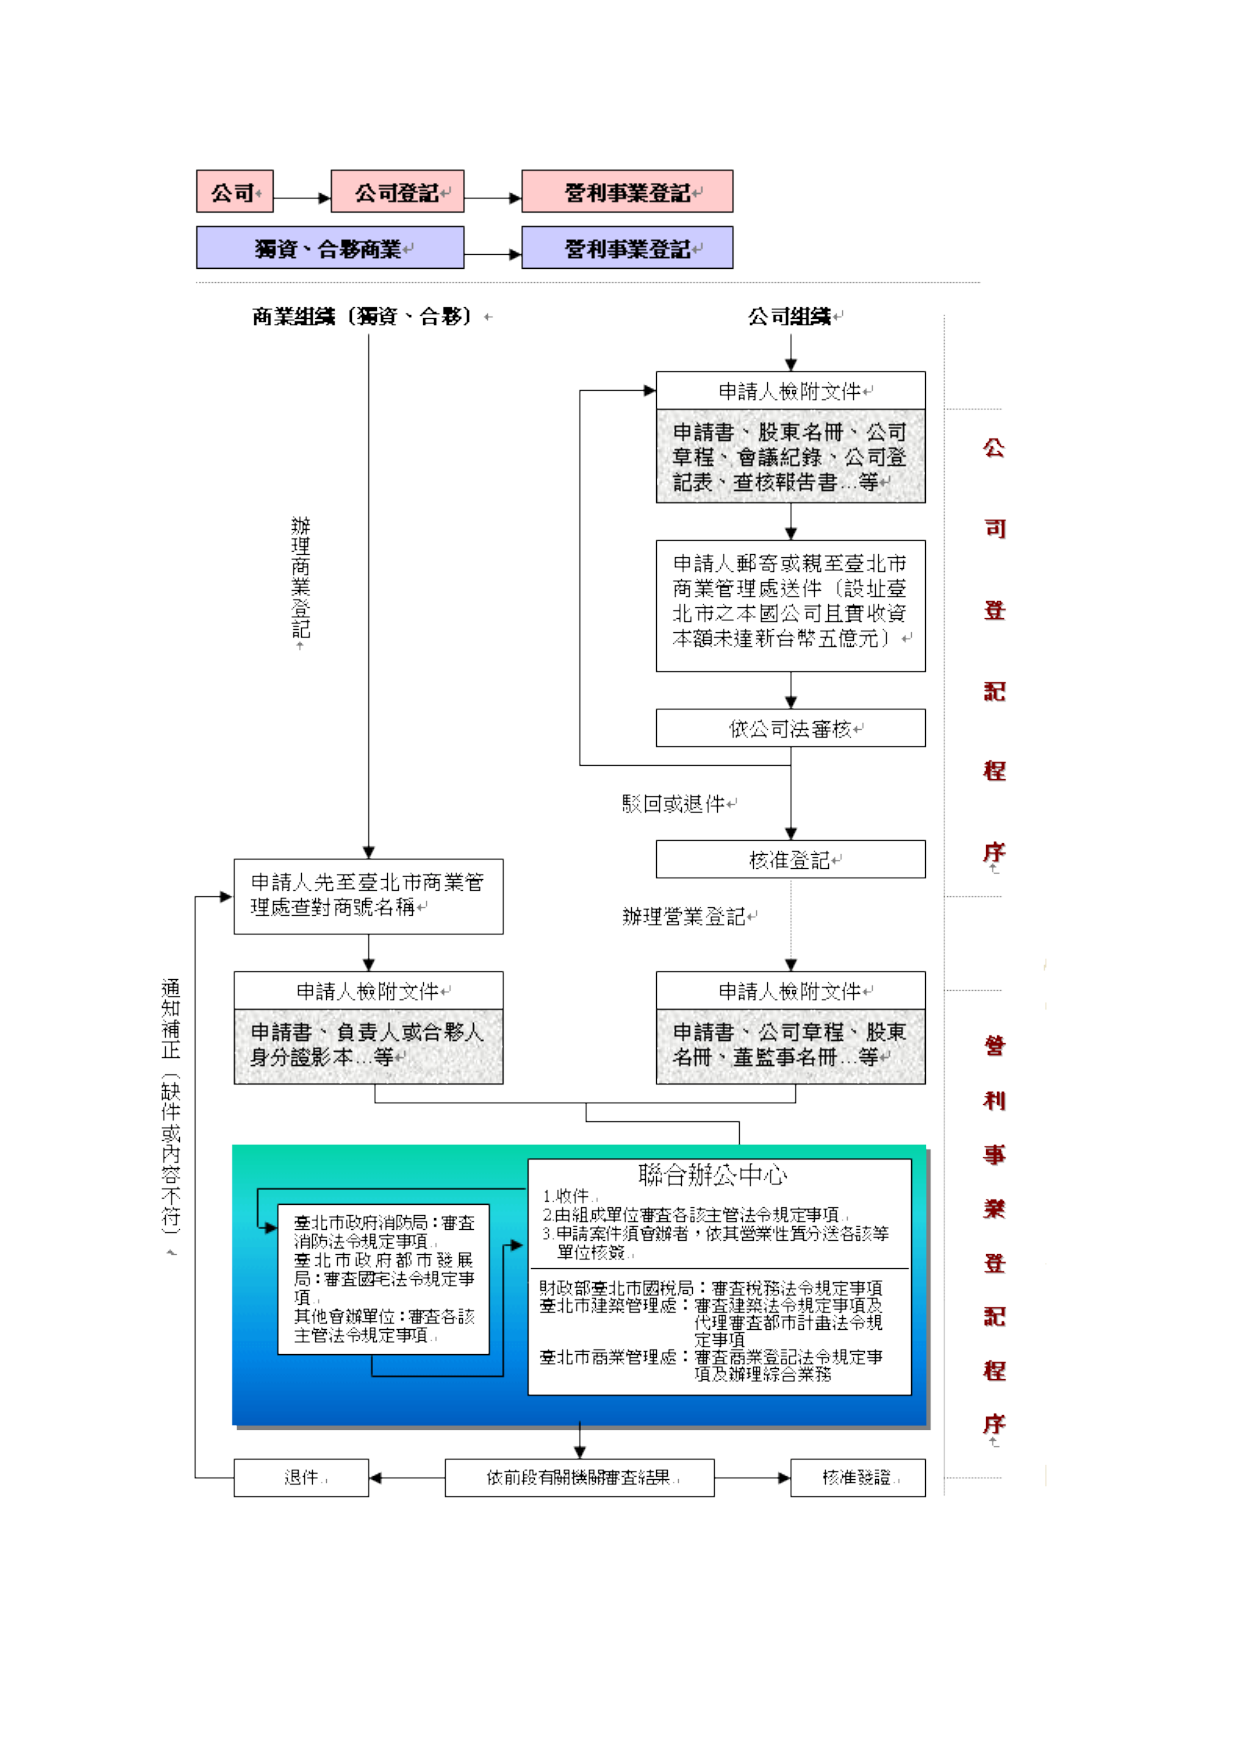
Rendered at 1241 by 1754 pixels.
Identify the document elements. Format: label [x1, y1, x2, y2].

picture [118, 118, 1047, 1554]
